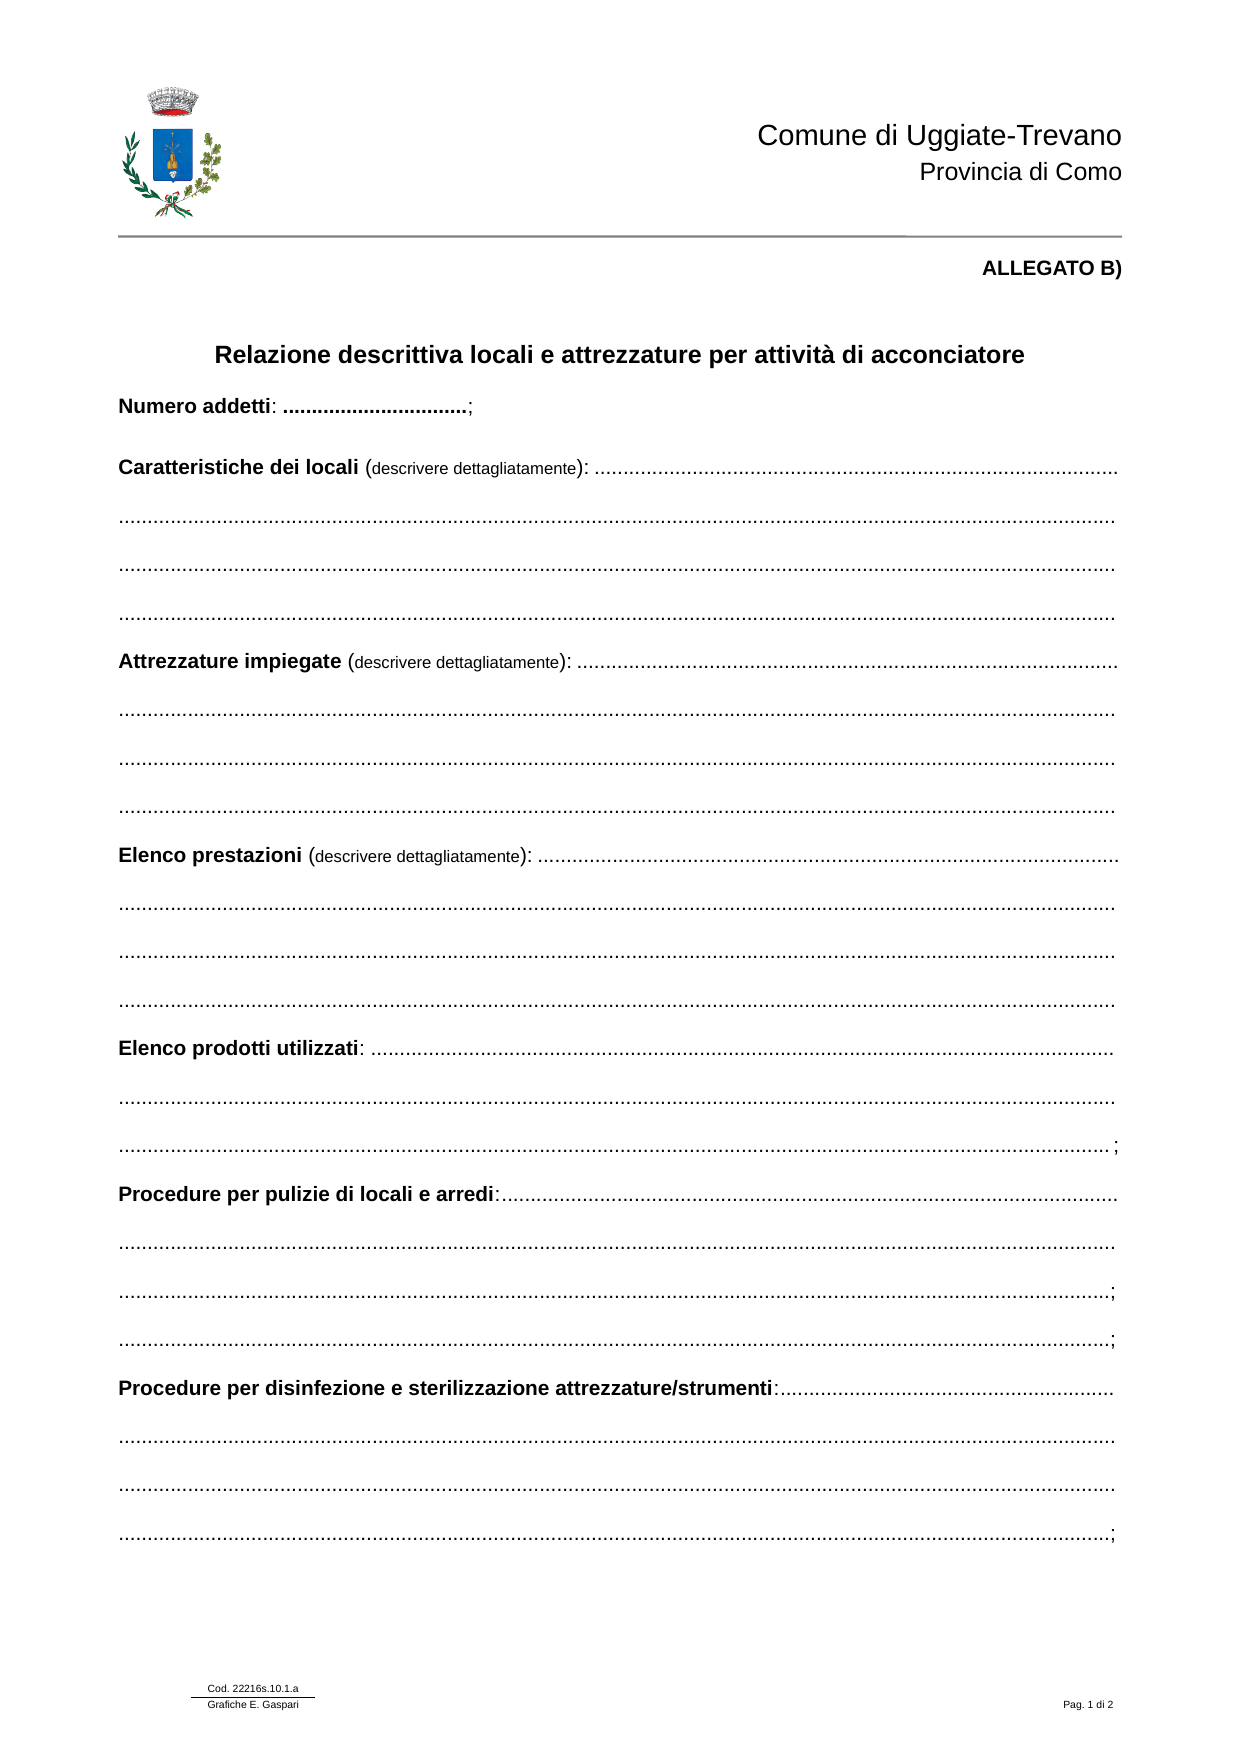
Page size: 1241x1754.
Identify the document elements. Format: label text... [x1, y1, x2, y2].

text ALLEGATO B) [118, 256, 1122, 280]
text Elenco prodotti utilizzati: ................................................................................................................................. [118, 1036, 1122, 1060]
subtitle Relazione descrittiva locali e attrezzature per attività di acconciatore [118, 340, 1122, 369]
text ............................................................................................................................................................................. [118, 746, 1122, 769]
text ............................................................................................................................................................................. [118, 1230, 1122, 1254]
text ............................................................................................................................................................................; [118, 1327, 1122, 1351]
text ............................................................................................................................................................................. [118, 1085, 1122, 1109]
text ............................................................................................................................................................................. [118, 697, 1122, 721]
text ............................................................................................................................................................................. [118, 988, 1122, 1012]
text ............................................................................................................................................................................. [118, 1424, 1122, 1448]
text ............................................................................................................................................................................. [118, 552, 1122, 576]
text Attrezzature impiegate (descrivere dettagliatamente): .............................................................................................. [118, 649, 1122, 673]
text ............................................................................................................................................................................. [118, 1472, 1122, 1496]
text Caratteristiche dei locali (descrivere dettagliatamente): ........................................................................................... [118, 455, 1122, 479]
picture [122, 87, 224, 219]
text ............................................................................................................................................................................. [118, 891, 1122, 915]
text ............................................................................................................................................................................; [118, 1278, 1122, 1302]
text Provincia di Como [224, 157, 1122, 185]
text ............................................................................................................................................................................ ; [118, 1133, 1122, 1157]
text ............................................................................................................................................................................. [118, 600, 1122, 624]
text Numero addetti: ................................; [118, 394, 1122, 418]
text ............................................................................................................................................................................; [118, 1521, 1122, 1544]
text Comune di Uggiate-Trevano [224, 118, 1122, 152]
text ............................................................................................................................................................................. [118, 939, 1122, 963]
text Procedure per pulizie di locali e arredi: ........................................................................................................... [118, 1182, 1122, 1206]
text ............................................................................................................................................................................. [118, 503, 1122, 527]
text Procedure per disinfezione e sterilizzazione attrezzature/strumenti: .......................................................... [118, 1375, 1122, 1399]
text Elenco prestazioni (descrivere dettagliatamente): ..................................................................................................... [118, 842, 1122, 866]
text Nell'elenco degli allegati [242, 292, 602, 315]
text ............................................................................................................................................................................. [118, 794, 1122, 818]
